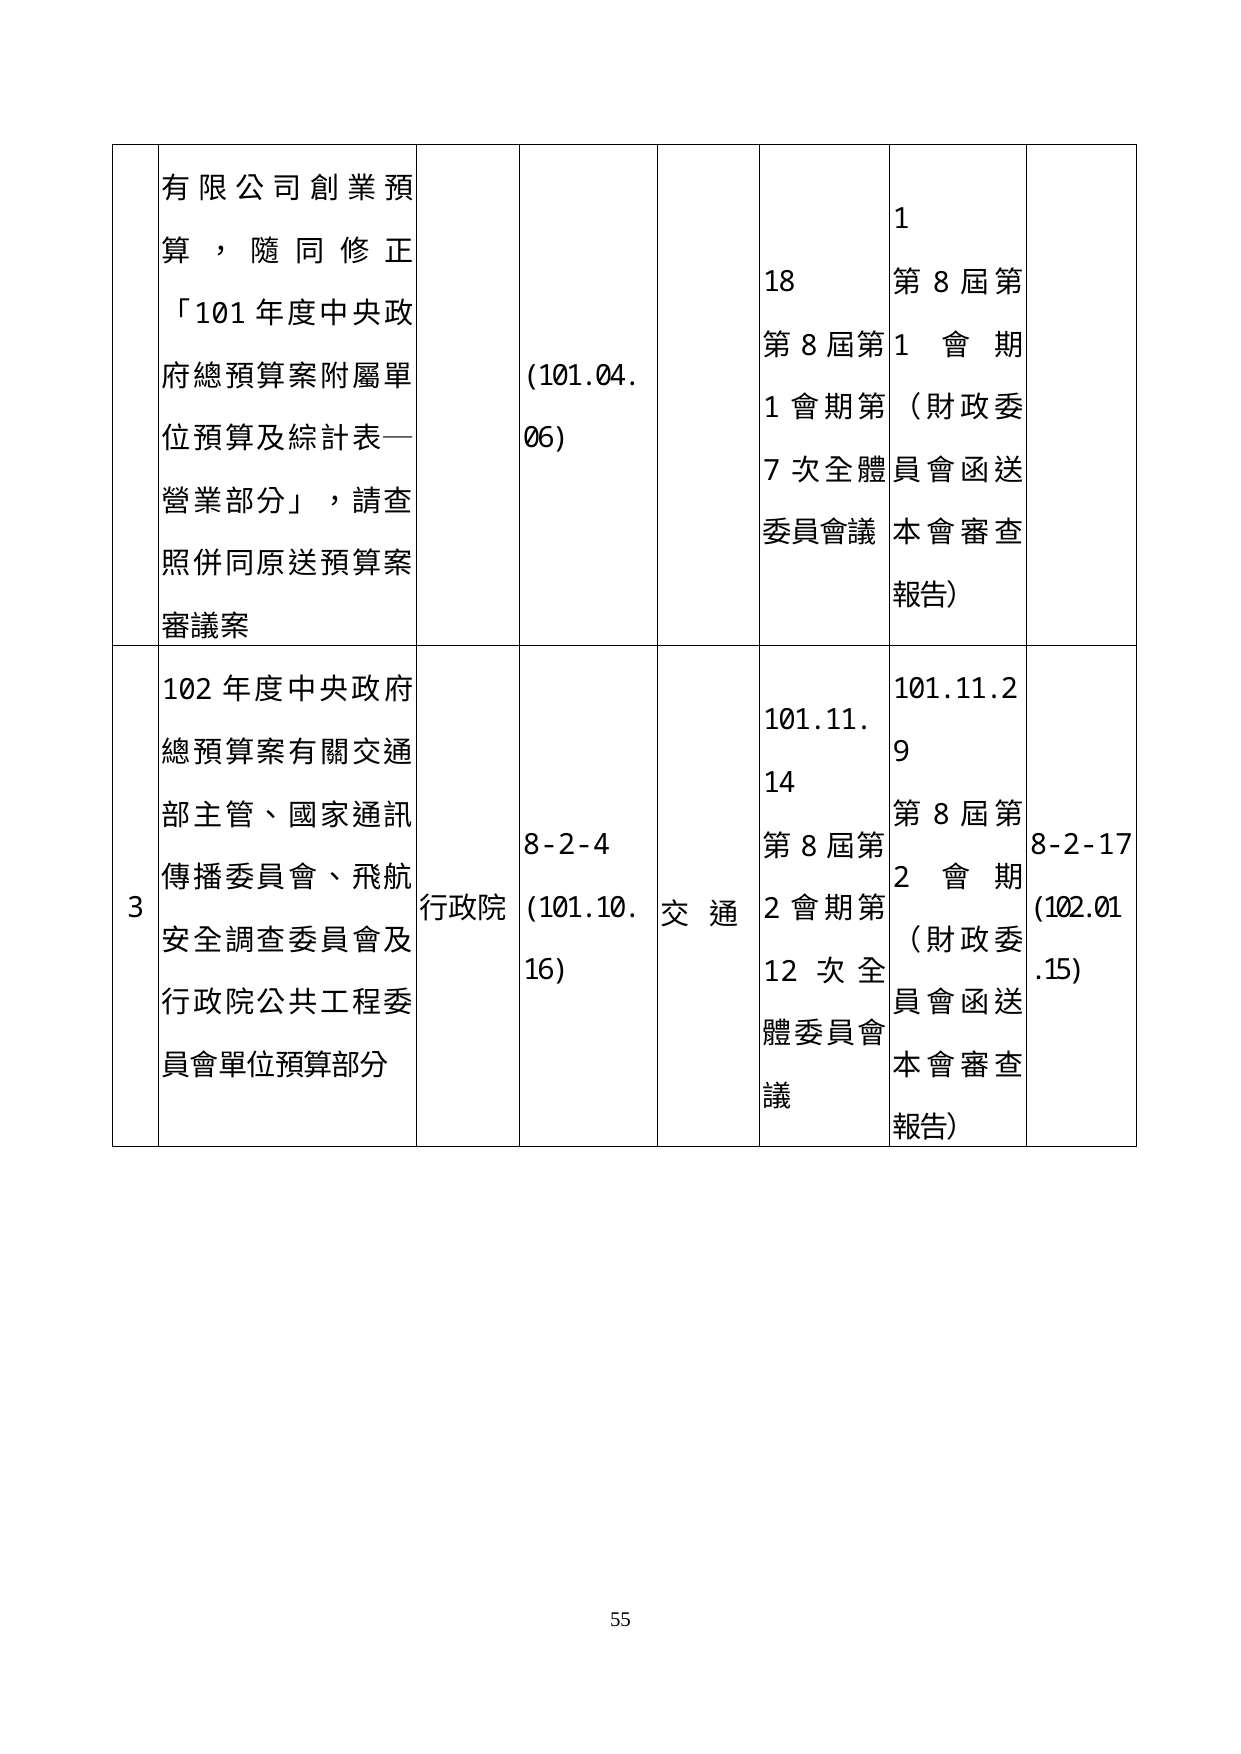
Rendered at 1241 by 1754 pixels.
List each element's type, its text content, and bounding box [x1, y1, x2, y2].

table_cell 101.11.14 第8屆第2會期第12次全體委員會議 [760, 646, 889, 1146]
table_cell 有限公司創業預算，隨同修正「101年度中央政府總預算案附屬單位預算及綜計表─營業部分」，請查照併同原送預算案審議案 [159, 145, 416, 644]
table_cell 3 [113, 646, 158, 1146]
table_cell 8-2-17 (102.01.15) [1027, 646, 1136, 1146]
table_cell [113, 145, 158, 644]
table_cell 102年度中央政府總預算案有關交通部主管、國家通訊傳播委員會、飛航安全調查委員會及行政院公共工程委員會單位預算部分 [159, 646, 416, 1146]
table_cell 8-2-4 (101.10.16) [520, 646, 657, 1146]
table_cell 交 通 [658, 646, 759, 1146]
table_cell [658, 145, 759, 644]
table_cell (101.04.06) [520, 145, 657, 644]
table_cell [1027, 145, 1136, 644]
table_cell [417, 145, 519, 644]
table_cell 1 第8屆第1會期（財政委員會函送本會審查報告） [890, 145, 1026, 644]
table_cell 101.11.29 第8屆第2會期（財政委員會函送本會審查報告） [890, 646, 1026, 1146]
table_cell 18 第8屆第1會期第7次全體委員會議 [760, 145, 889, 644]
table_cell 行政院 [417, 646, 519, 1146]
